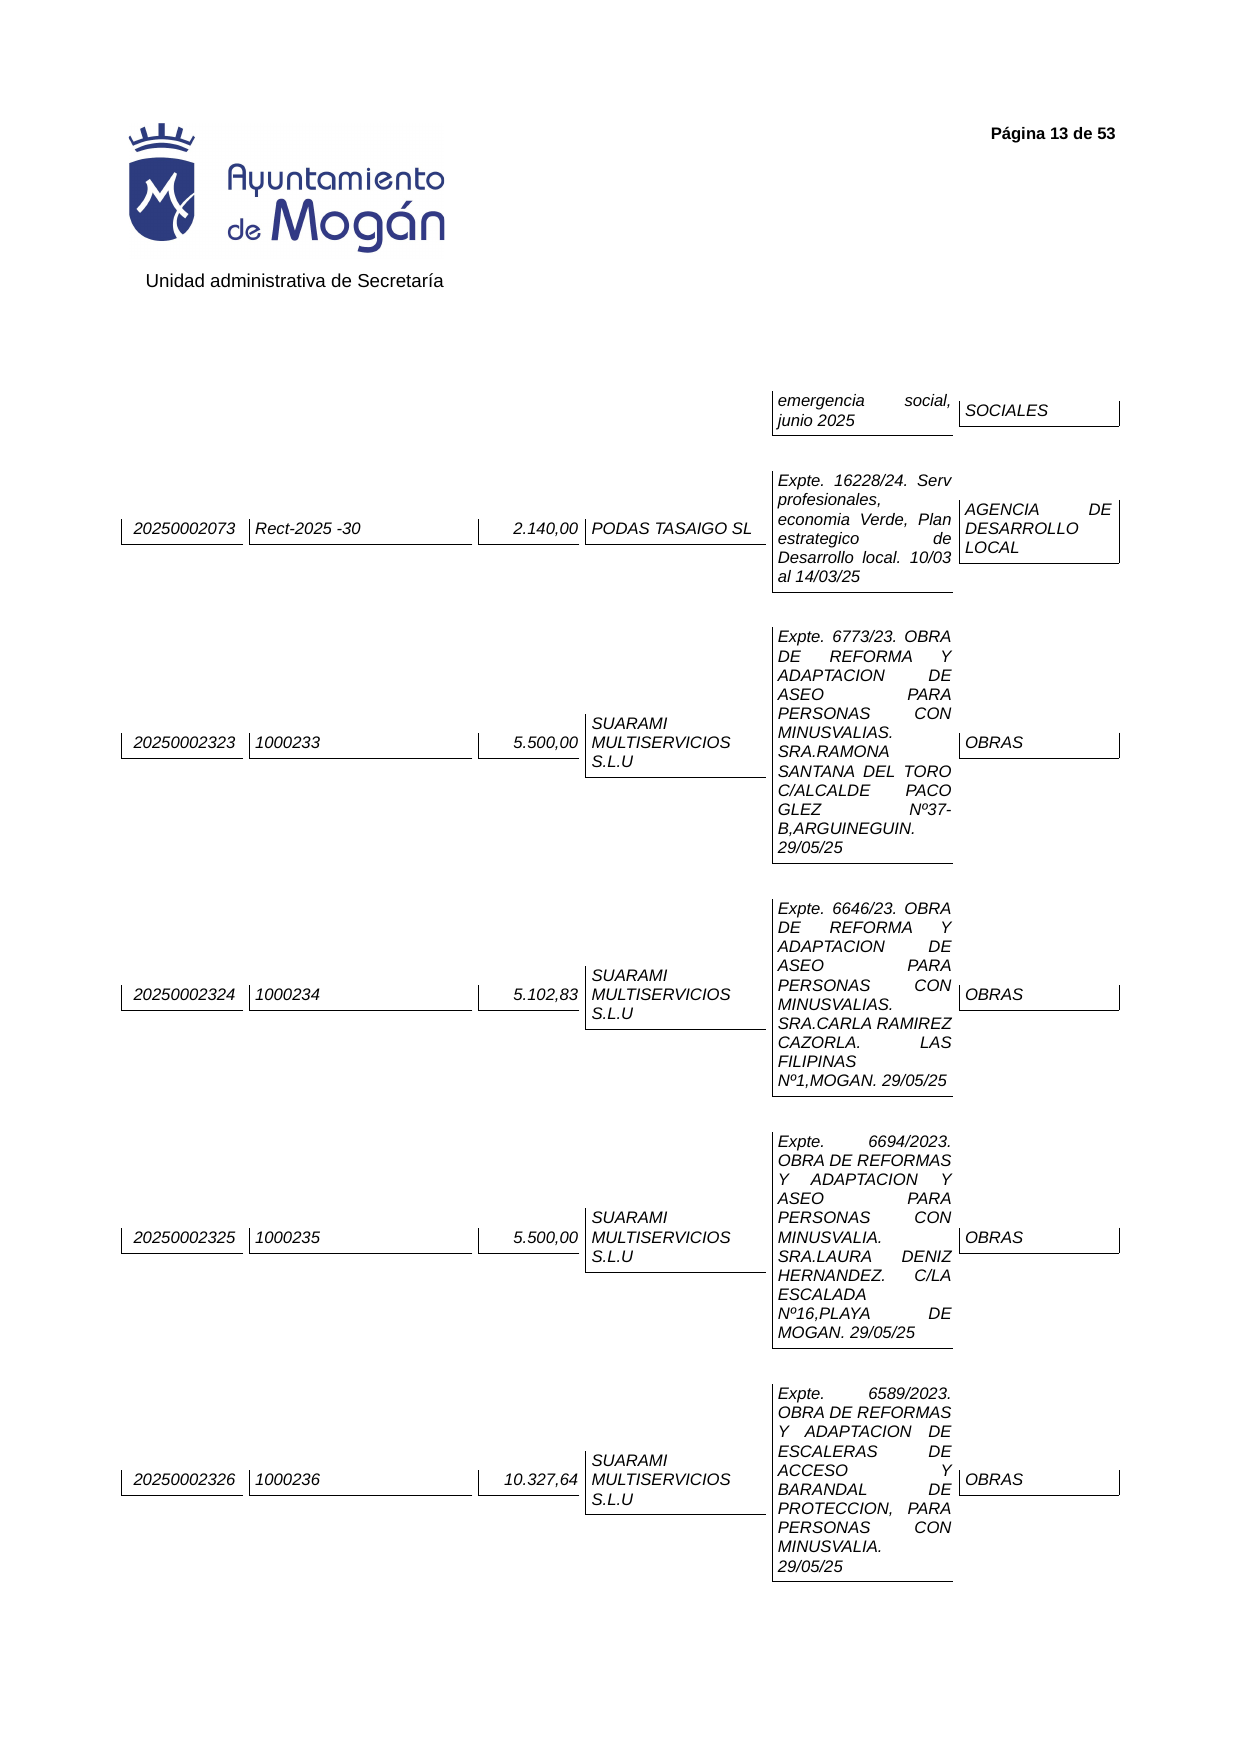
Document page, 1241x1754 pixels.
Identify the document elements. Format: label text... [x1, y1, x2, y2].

table_cell 20250002326 [118, 1381, 246, 1614]
table_cell SUARAMI MULTISERVICIOS S.L.U [583, 1381, 769, 1614]
table_cell Expte. 6694/2023. OBRA DE REFORMAS Y ADAPTACION Y ASEO PARA PERSONAS CON MINUSVALIA. SRA.LAURA DENIZ HERNANDEZ. C/LA ESCALADA Nº16,PLAYA DE MOGAN. 29/05/25 [769, 1129, 956, 1381]
table_cell OBRAS [956, 1129, 1122, 1381]
table_cell PODAS TASAIGO SL [583, 468, 769, 624]
table_cell SOCIALES [956, 388, 1122, 468]
table_cell SUARAMI MULTISERVICIOS S.L.U [583, 1129, 769, 1381]
picture [128, 123, 445, 259]
table_cell SUARAMI MULTISERVICIOS S.L.U [583, 896, 769, 1129]
table_cell Expte. 6589/2023. OBRA DE REFORMAS Y ADAPTACION DE ESCALERAS DE ACCESO Y BARANDAL DE PROTECCION, PARA PERSONAS CON MINUSVALIA. 29/05/25 [769, 1381, 956, 1614]
table_cell 2.140,00 [475, 468, 582, 624]
table_cell 1000233 [246, 624, 475, 896]
table_cell [475, 388, 582, 468]
table_cell 1000236 [246, 1381, 475, 1614]
table_cell OBRAS [956, 896, 1122, 1129]
table_cell OBRAS [956, 624, 1122, 896]
table_cell [118, 388, 246, 468]
table_cell 1000235 [246, 1129, 475, 1381]
table_cell OBRAS [956, 1381, 1122, 1614]
table_cell 20250002325 [118, 1129, 246, 1381]
table_cell Expte. 16228/24. Serv profesionales, economia Verde, Plan estrategico de Desarrollo local. 10/03 al 14/03/25 [769, 468, 956, 624]
table_cell 1000234 [246, 896, 475, 1129]
table_cell [583, 388, 769, 468]
table_cell 5.500,00 [475, 1129, 582, 1381]
table_cell 5.102,83 [475, 896, 582, 1129]
table_cell 5.500,00 [475, 624, 582, 896]
table_cell 20250002073 [118, 468, 246, 624]
table_cell 20250002323 [118, 624, 246, 896]
table_cell 20250002324 [118, 896, 246, 1129]
table_cell 10.327,64 [475, 1381, 582, 1614]
table_cell Expte. 6646/23. OBRA DE REFORMA Y ADAPTACION DE ASEO PARA PERSONAS CON MINUSVALIAS. SRA.CARLA RAMIREZ CAZORLA. LAS FILIPINAS Nº1,MOGAN. 29/05/25 [769, 896, 956, 1129]
table_cell AGENCIA DE DESARROLLO LOCAL [956, 468, 1122, 624]
table_cell Rect-2025 -30 [246, 468, 475, 624]
table_cell Expte. 6773/23. OBRA DE REFORMA Y ADAPTACION DE ASEO PARA PERSONAS CON MINUSVALIAS. SRA.RAMONA SANTANA DEL TORO C/ALCALDE PACO GLEZ Nº37-B,ARGUINEGUIN. 29/05/25 [769, 624, 956, 896]
table_cell SUARAMI MULTISERVICIOS S.L.U [583, 624, 769, 896]
table_cell emergencia social, junio 2025 [769, 388, 956, 468]
table_cell [246, 388, 475, 468]
